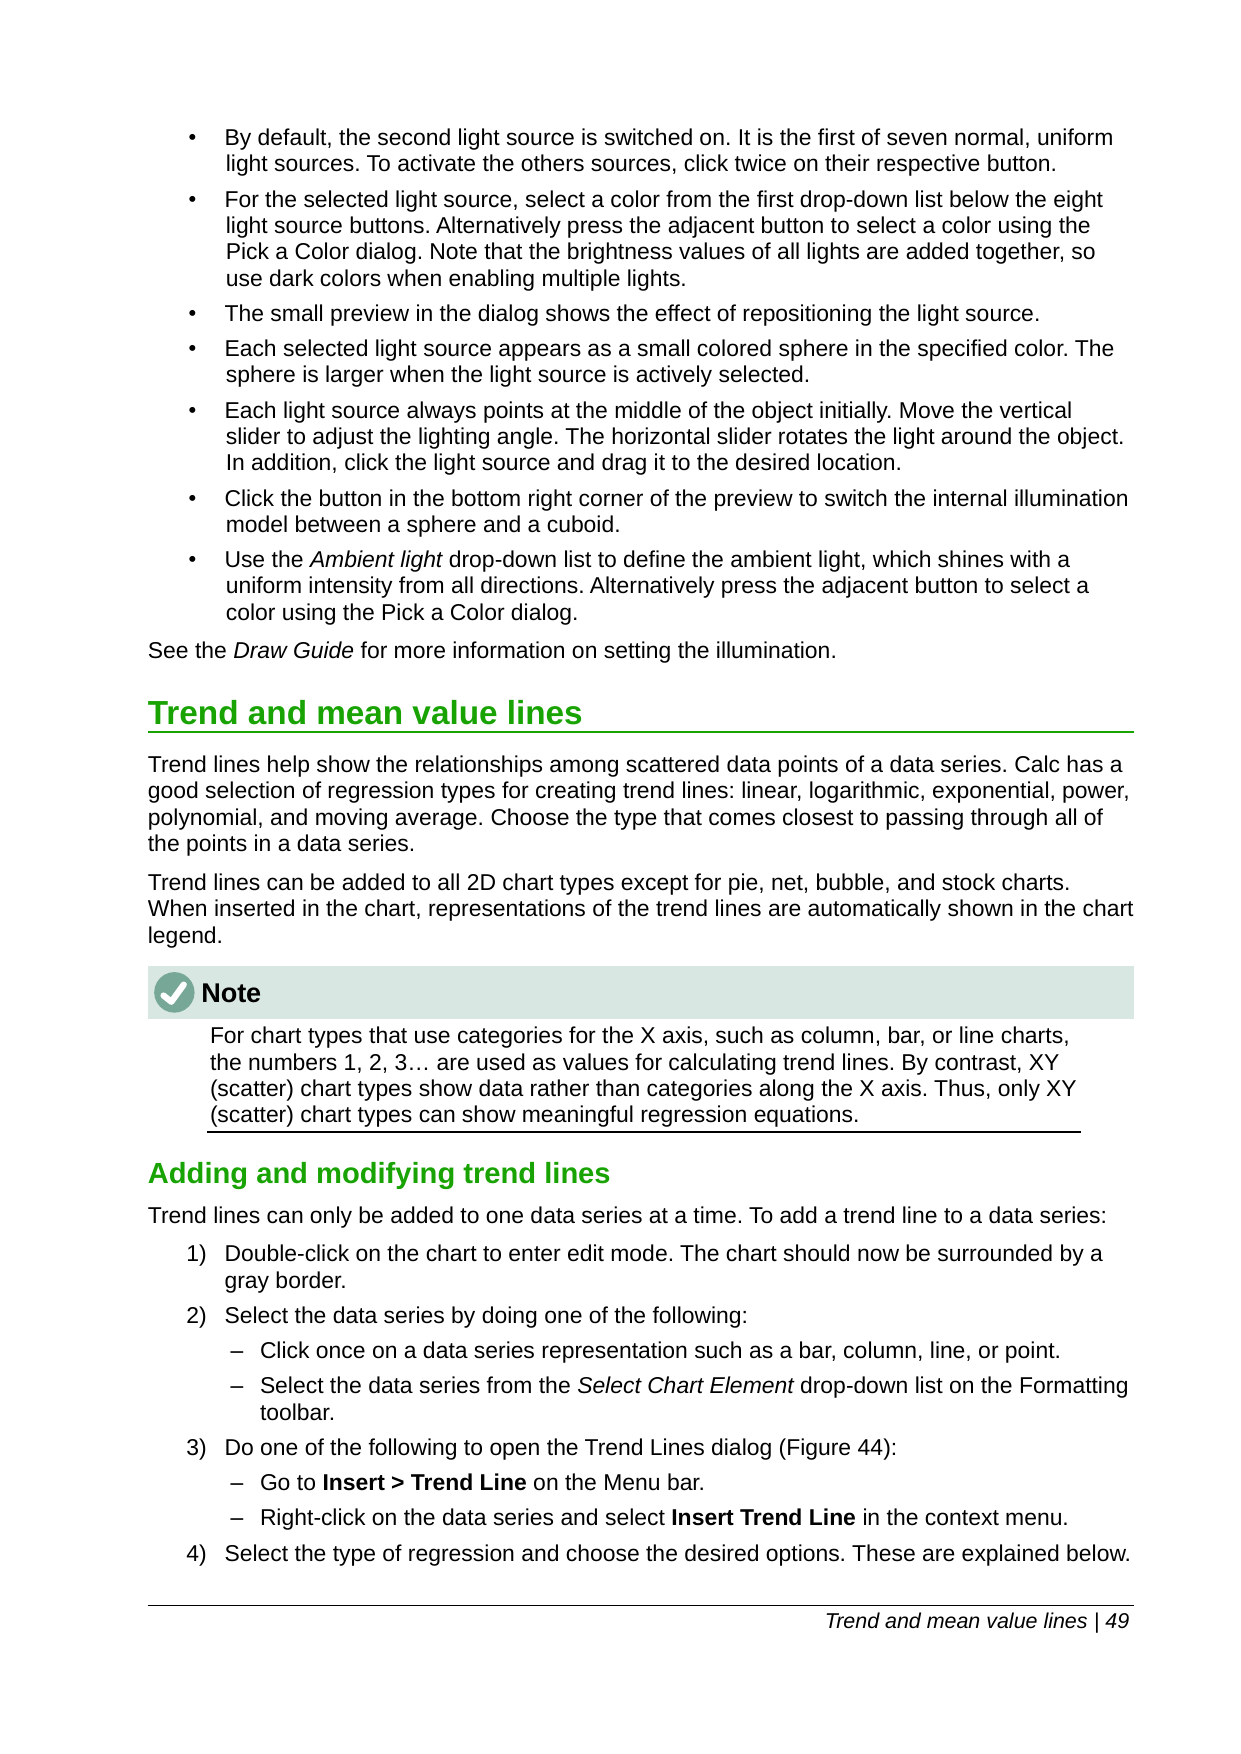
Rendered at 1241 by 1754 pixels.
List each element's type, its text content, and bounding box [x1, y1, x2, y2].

list Go to Insert > Trend Line on the Menu bar. [230, 1469, 1134, 1496]
list For the selected light source, select a color from the first drop-down list below the eight light source buttons. Alternatively press the adjacent button to select a color using the Pick a Color dialog. Note that the brightness values of all lights are added together, so use dark colors when enabling multiple lights. [185, 183, 1134, 291]
list Select the data series from the Select Chart Element drop-down list on the Formatting toolbar. [230, 1372, 1134, 1425]
text For chart types that use categories for the X axis, such as column, bar, or line charts, the numbers 1, 2, 3… are used as values for calculating trend lines. By contrast, XY (scatter) chart types show data rather than categories along the X axis. Thus, only XY (scatter) chart types can show meaningful regression equations. [207, 1019, 1081, 1131]
text Trend lines can only be added to one data series at a time. To add a trend line to a data series: [148, 1202, 1134, 1228]
subtitle Adding and modifying trend lines [148, 1156, 1134, 1190]
text Trend lines help show the relationships among scattered data points of a data series. Calc has a good selection of regression types for creating trend lines: linear, logarithmic, exponential, power, polynomial, and moving average. Choose the type that comes closest to passing through all of the points in a data series. [148, 751, 1134, 856]
list Click once on a data series representation such as a bar, column, line, or point. [230, 1337, 1134, 1363]
list Select the type of regression and choose the desired options. These are explained below. [207, 1539, 1134, 1566]
list Each light source always points at the middle of the object initially. Move the vertical slider to adjust the lighting angle. The horizontal slider rotates the light around the object. In addition, click the light source and drag it to the desired location. [185, 394, 1134, 476]
list Double-click on the chart to enter edit mode. The chart should now be surrounded by a gray border. [207, 1240, 1134, 1293]
text See the Draw Guide for more information on setting the illumination. [148, 637, 1134, 663]
list Use the Ambient light drop-down list to define the ambient light, which shines with a uniform intensity from all directions. Alternatively press the adjacent button to select a color using the Pick a Color dialog. [185, 543, 1134, 628]
text Trend lines can be added to all 2D chart types except for pie, net, bubble, and stock charts. When inserted in the chart, representations of the trend lines are automatically shown in the chart legend. [148, 869, 1134, 948]
list Right-click on the data series and select Insert Trend Line in the context menu. [230, 1504, 1134, 1531]
list The small preview in the dialog shows the effect of repositioning the light source. [185, 297, 1134, 326]
subtitle Trend and mean value lines [148, 693, 1134, 731]
list Click the button in the bottom right corner of the preview to switch the internal illumination model between a sphere and a cuboid. [185, 482, 1134, 537]
list Do one of the following to open the Trend Lines dialog (Figure 44): [207, 1434, 1134, 1460]
list By default, the second light source is switched on. It is the first of seven normal, uniform light sources. To activate the others sources, click twice on their respective button. [185, 121, 1134, 177]
list Each selected light source appears as a small colored sphere in the specified color. The sphere is larger when the light source is actively selected. [185, 332, 1134, 388]
list Select the data series by doing one of the following: [207, 1302, 1134, 1328]
subtitle Note [148, 966, 1134, 1019]
